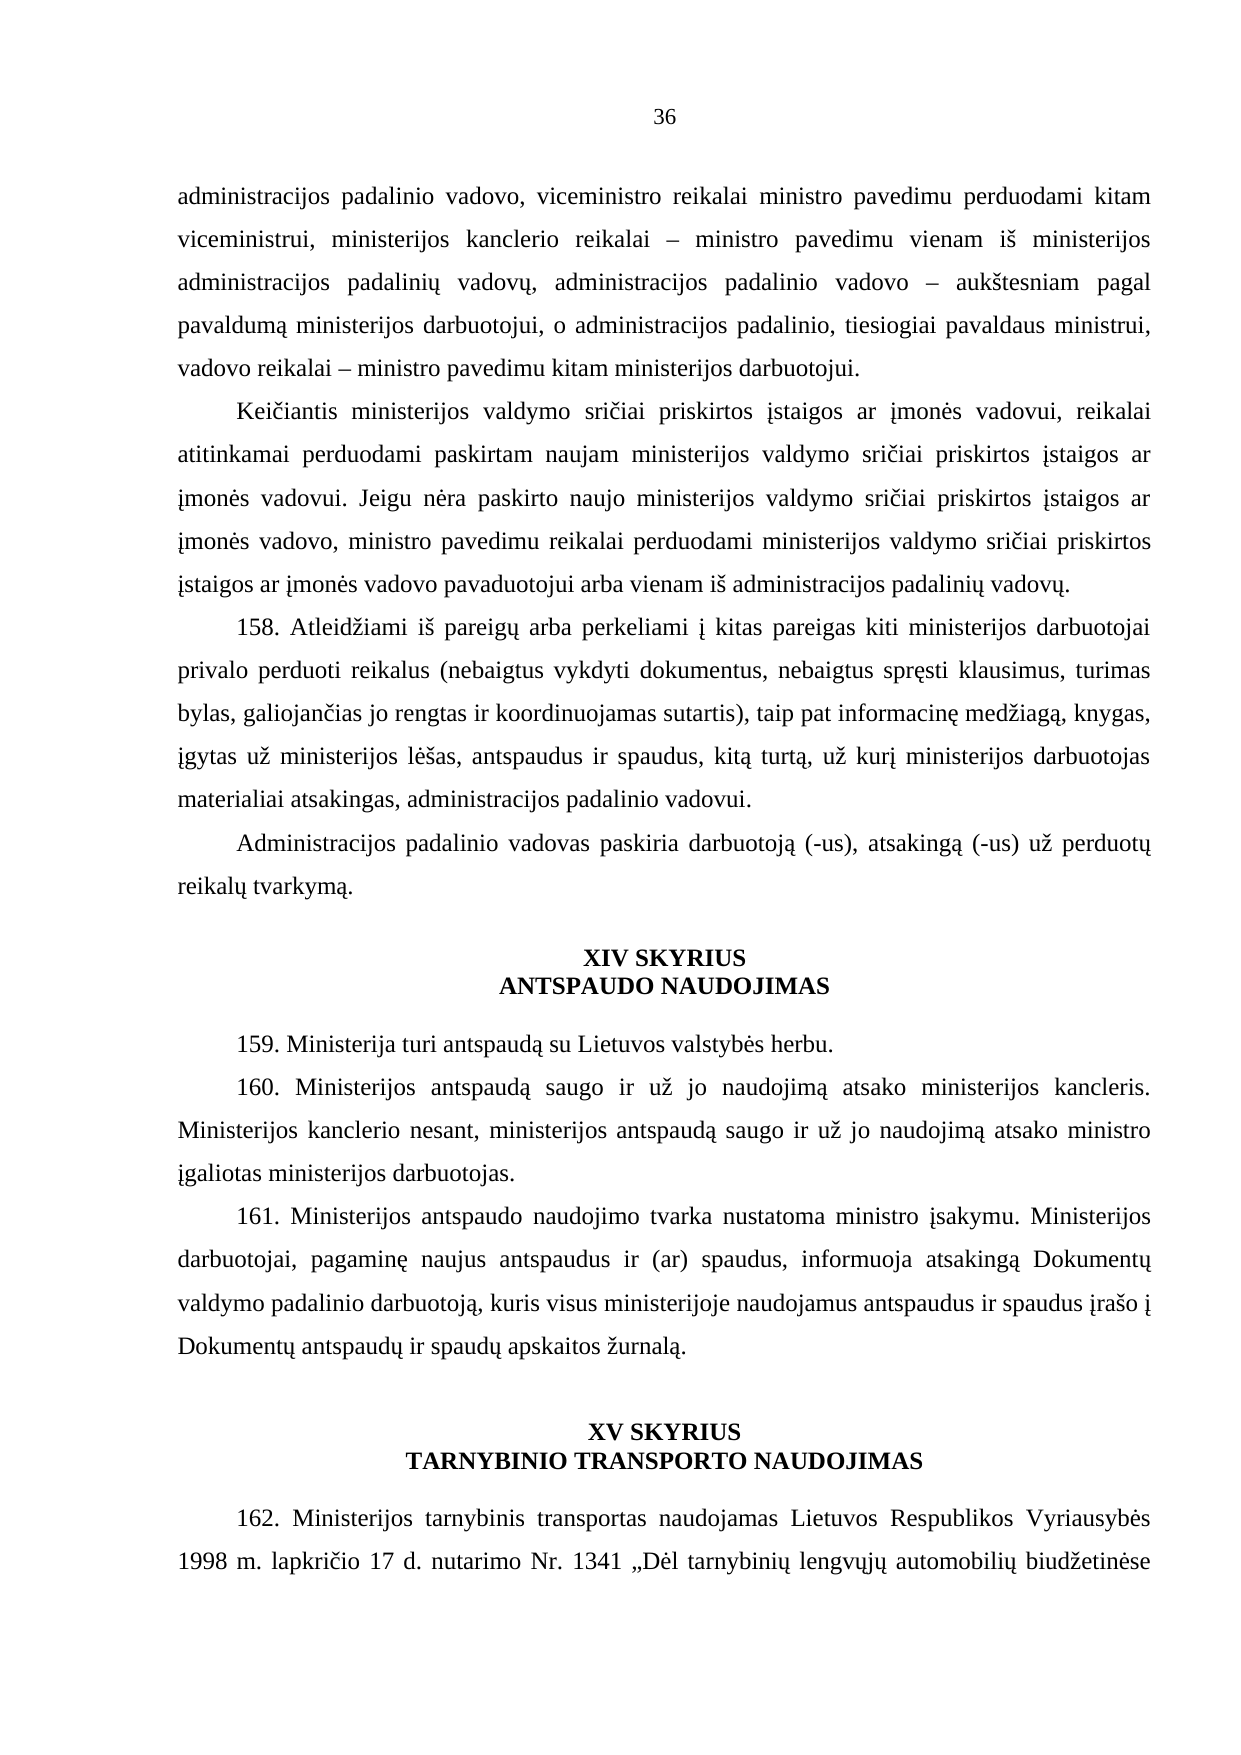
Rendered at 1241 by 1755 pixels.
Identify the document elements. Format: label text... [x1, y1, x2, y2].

text 160. Ministerijos antspaudą saugo ir už jo naudojimą atsako ministerijos kancleris. Ministerijos kanclerio nesant, ministerijos antspaudą saugo ir už jo naudojimą atsako ministro įgaliotas ministerijos darbuotojas. [177, 1072, 1152, 1187]
text Administracijos padalinio vadovas paskiria darbuotoją (-us), atsakingą (-us) už perduotų reikalų tvarkymą. [177, 828, 1152, 899]
text 162. Ministerijos tarnybinis transportas naudojamas Lietuvos Respublikos Vyriausybės 1998 m. lapkričio 17 d. nutarimo Nr. 1341 „Dėl tarnybinių lengvųjų automobilių biudžetinėse [177, 1503, 1152, 1575]
text 159. Ministerija turi antspaudą su Lietuvos valstybės herbu. [177, 1029, 1152, 1058]
text administracijos padalinio vadovo, viceministro reikalai ministro pavedimu perduodami kitam viceministrui, ministerijos kanclerio reikalai – ministro pavedimu vienam iš ministerijos administracijos padalinių vadovų, administracijos padalinio vadovo – aukštesniam pagal pavaldumą ministerijos darbuotojui, o administracijos padalinio, tiesiogiai pavaldaus ministrui, vadovo reikalai – ministro pavedimu kitam ministerijos darbuotojui. [177, 181, 1152, 382]
text 158. Atleidžiami iš pareigų arba perkeliami į kitas pareigas kiti ministerijos darbuotojai privalo perduoti reikalus (nebaigtus vykdyti dokumentus, nebaigtus spręsti klausimus, turimas bylas, galiojančias jo rengtas ir koordinuojamas sutartis), taip pat informacinę medžiagą, knygas, įgytas už ministerijos lėšas, antspaudus ir spaudus, kitą turtą, už kurį ministerijos darbuotojas materialiai atsakingas, administracijos padalinio vadovui. [177, 612, 1152, 813]
text ANTSPAUDO NAUDOJIMAS [177, 971, 1152, 1000]
text Keičiantis ministerijos valdymo sričiai priskirtos įstaigos ar įmonės vadovui, reikalai atitinkamai perduodami paskirtam naujam ministerijos valdymo sričiai priskirtos įstaigos ar įmonės vadovui. Jeigu nėra paskirto naujo ministerijos valdymo sričiai priskirtos įstaigos ar įmonės vadovo, ministro pavedimu reikalai perduodami ministerijos valdymo sričiai priskirtos įstaigos ar įmonės vadovo pavaduotojui arba vienam iš administracijos padalinių vadovų. [177, 396, 1152, 598]
text 161. Ministerijos antspaudo naudojimo tvarka nustatoma ministro įsakymu. Ministerijos darbuotojai, pagaminę naujus antspaudus ir (ar) spaudus, informuoja atsakingą Dokumentų valdymo padalinio darbuotoją, kuris visus ministerijoje naudojamus antspaudus ir spaudus įrašo į Dokumentų antspaudų ir spaudų apskaitos žurnalą. [177, 1201, 1152, 1359]
text TARNYBINIO TRANSPORTO NAUDOJIMAS [177, 1446, 1152, 1474]
text XV SKYRIUS [177, 1417, 1152, 1446]
text XIV SKYRIUS [177, 943, 1152, 971]
